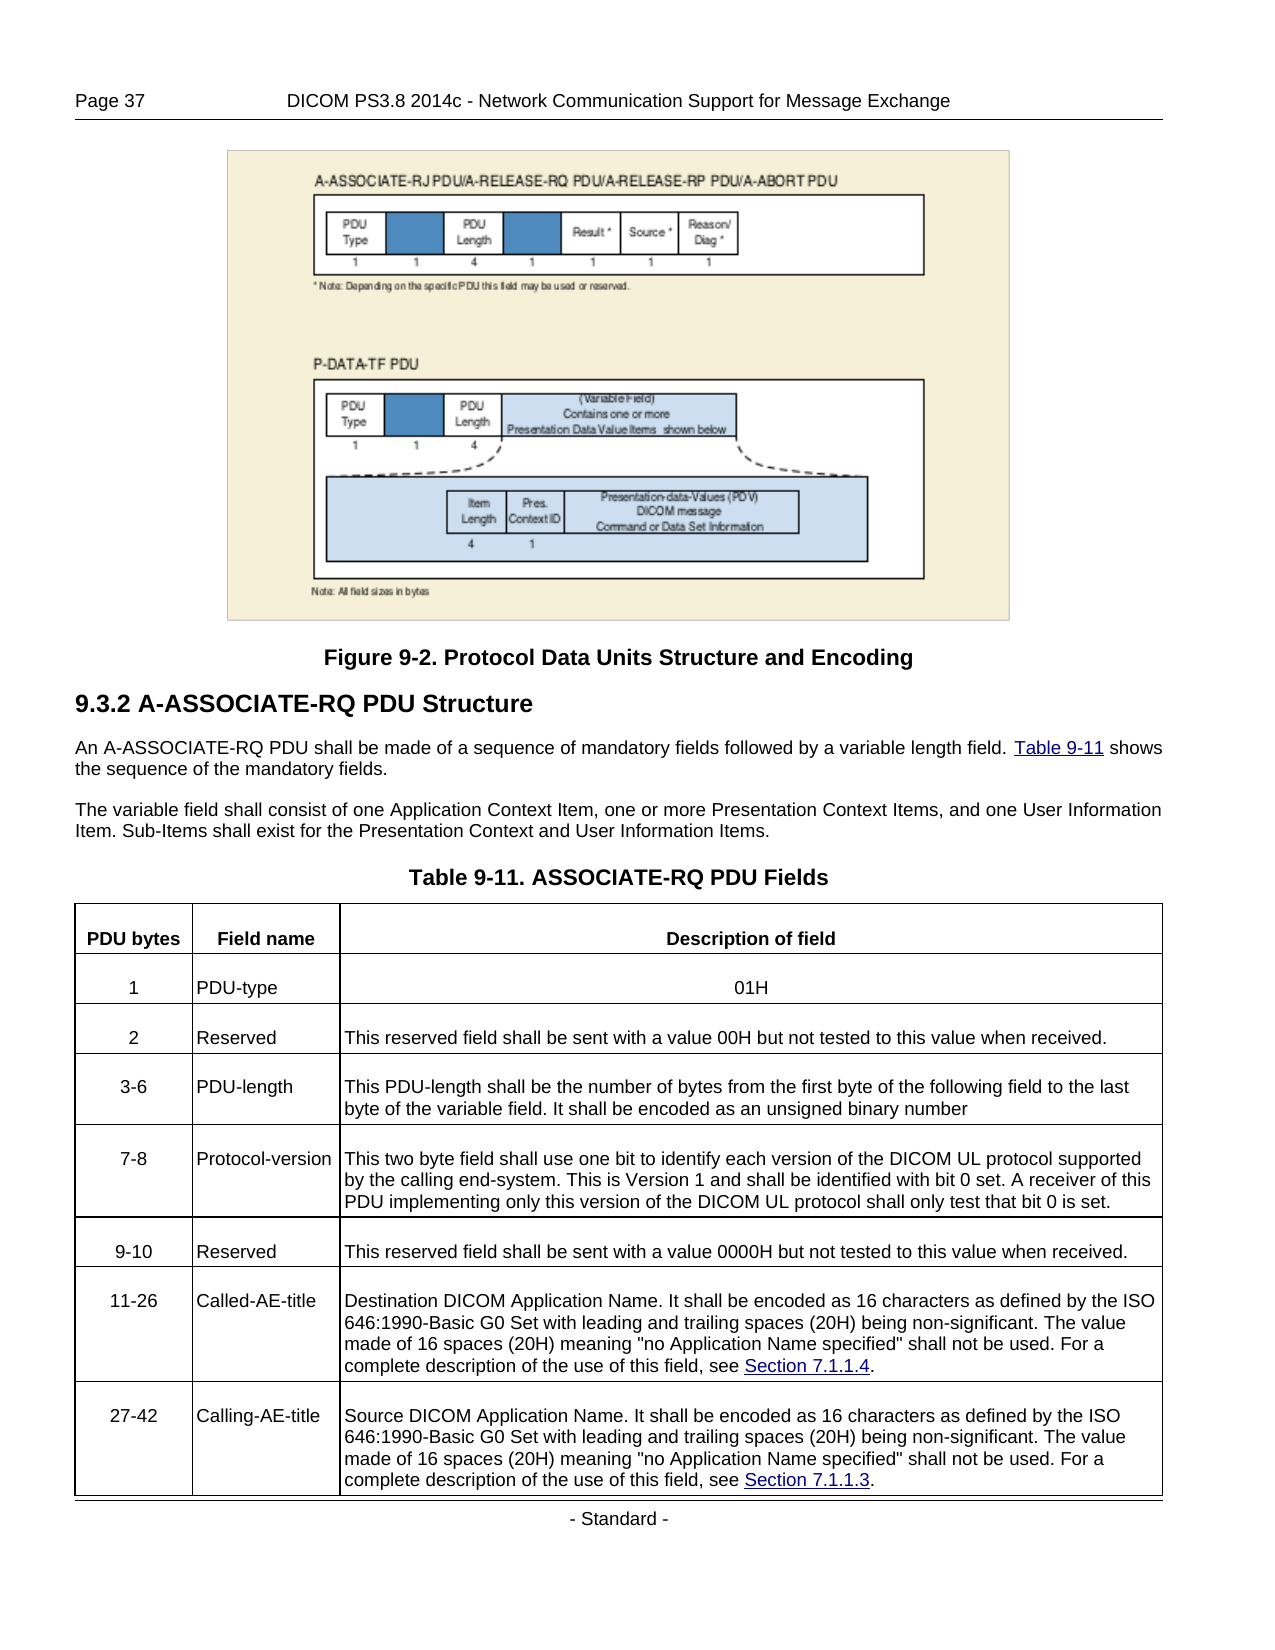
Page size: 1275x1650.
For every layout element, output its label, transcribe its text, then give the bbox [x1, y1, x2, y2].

table_header Description of field [341, 904, 1162, 953]
table_cell 9-10 [76, 1218, 192, 1266]
table_cell 1 [76, 954, 192, 1003]
table_header Field name [193, 904, 339, 953]
table_cell 27-42 [76, 1382, 192, 1495]
table_cell This PDU-length shall be the number of bytes from the first byte of the following field to the last byte of the variable field. It shall be encoded as an unsigned binary number [341, 1054, 1162, 1124]
text The variable field shall consist of one Application Context Item, one or more Presentation Context Items, and one User Information Item. Sub-Items shall exist for the Presentation Context and User Information Items. [75, 798, 1162, 841]
table_cell 2 [76, 1004, 192, 1052]
table_cell 11-26 [76, 1267, 192, 1381]
table_cell Calling-AE-title [193, 1382, 339, 1495]
text 9.3.2 A-ASSOCIATE-RQ PDU Structure [75, 689, 1162, 718]
table_cell This reserved field shall be sent with a value 0000H but not tested to this value when received. [341, 1218, 1162, 1266]
table_cell 01H [341, 954, 1162, 1003]
table_cell PDU-type [193, 954, 339, 1003]
table_cell 7-8 [76, 1125, 192, 1216]
table_cell PDU-length [193, 1054, 339, 1124]
text Table 9-11. ASSOCIATE-RQ PDU Fields [75, 864, 1162, 890]
text An A-ASSOCIATE-RQ PDU shall be made of a sequence of mandatory fields followed by a variable length field. Table 9-11 shows the sequence of the mandatory fields. [75, 736, 1162, 779]
table_cell This two byte field shall use one bit to identify each version of the DICOM UL protocol supported by the calling end-system. This is Version 1 and shall be identified with bit 0 set. A receiver of this PDU implementing only this version of the DICOM UL protocol shall only test that bit 0 is set. [341, 1125, 1162, 1216]
table_cell Called-AE-title [193, 1267, 339, 1381]
table_cell This reserved field shall be sent with a value 00H but not tested to this value when received. [341, 1004, 1162, 1052]
table_cell Reserved [193, 1218, 339, 1266]
table_cell Reserved [193, 1004, 339, 1052]
table_cell Source DICOM Application Name. It shall be encoded as 16 characters as defined by the ISO 646:1990-Basic G0 Set with leading and trailing spaces (20H) being non-significant. The value made of 16 spaces (20H) meaning "no Application Name specified" shall not be used. For a complete description of the use of this field, see Section 7.1.1.3. [341, 1382, 1162, 1495]
table_cell 3-6 [76, 1054, 192, 1124]
table_header PDU bytes [76, 904, 192, 953]
text Figure 9-2. Protocol Data Units Structure and Encoding [75, 644, 1162, 670]
picture [226, 150, 1011, 622]
table_cell Destination DICOM Application Name. It shall be encoded as 16 characters as defined by the ISO 646:1990-Basic G0 Set with leading and trailing spaces (20H) being non-significant. The value made of 16 spaces (20H) meaning "no Application Name specified" shall not be used. For a complete description of the use of this field, see Section 7.1.1.4. [341, 1267, 1162, 1381]
table_cell Protocol-version [193, 1125, 339, 1216]
